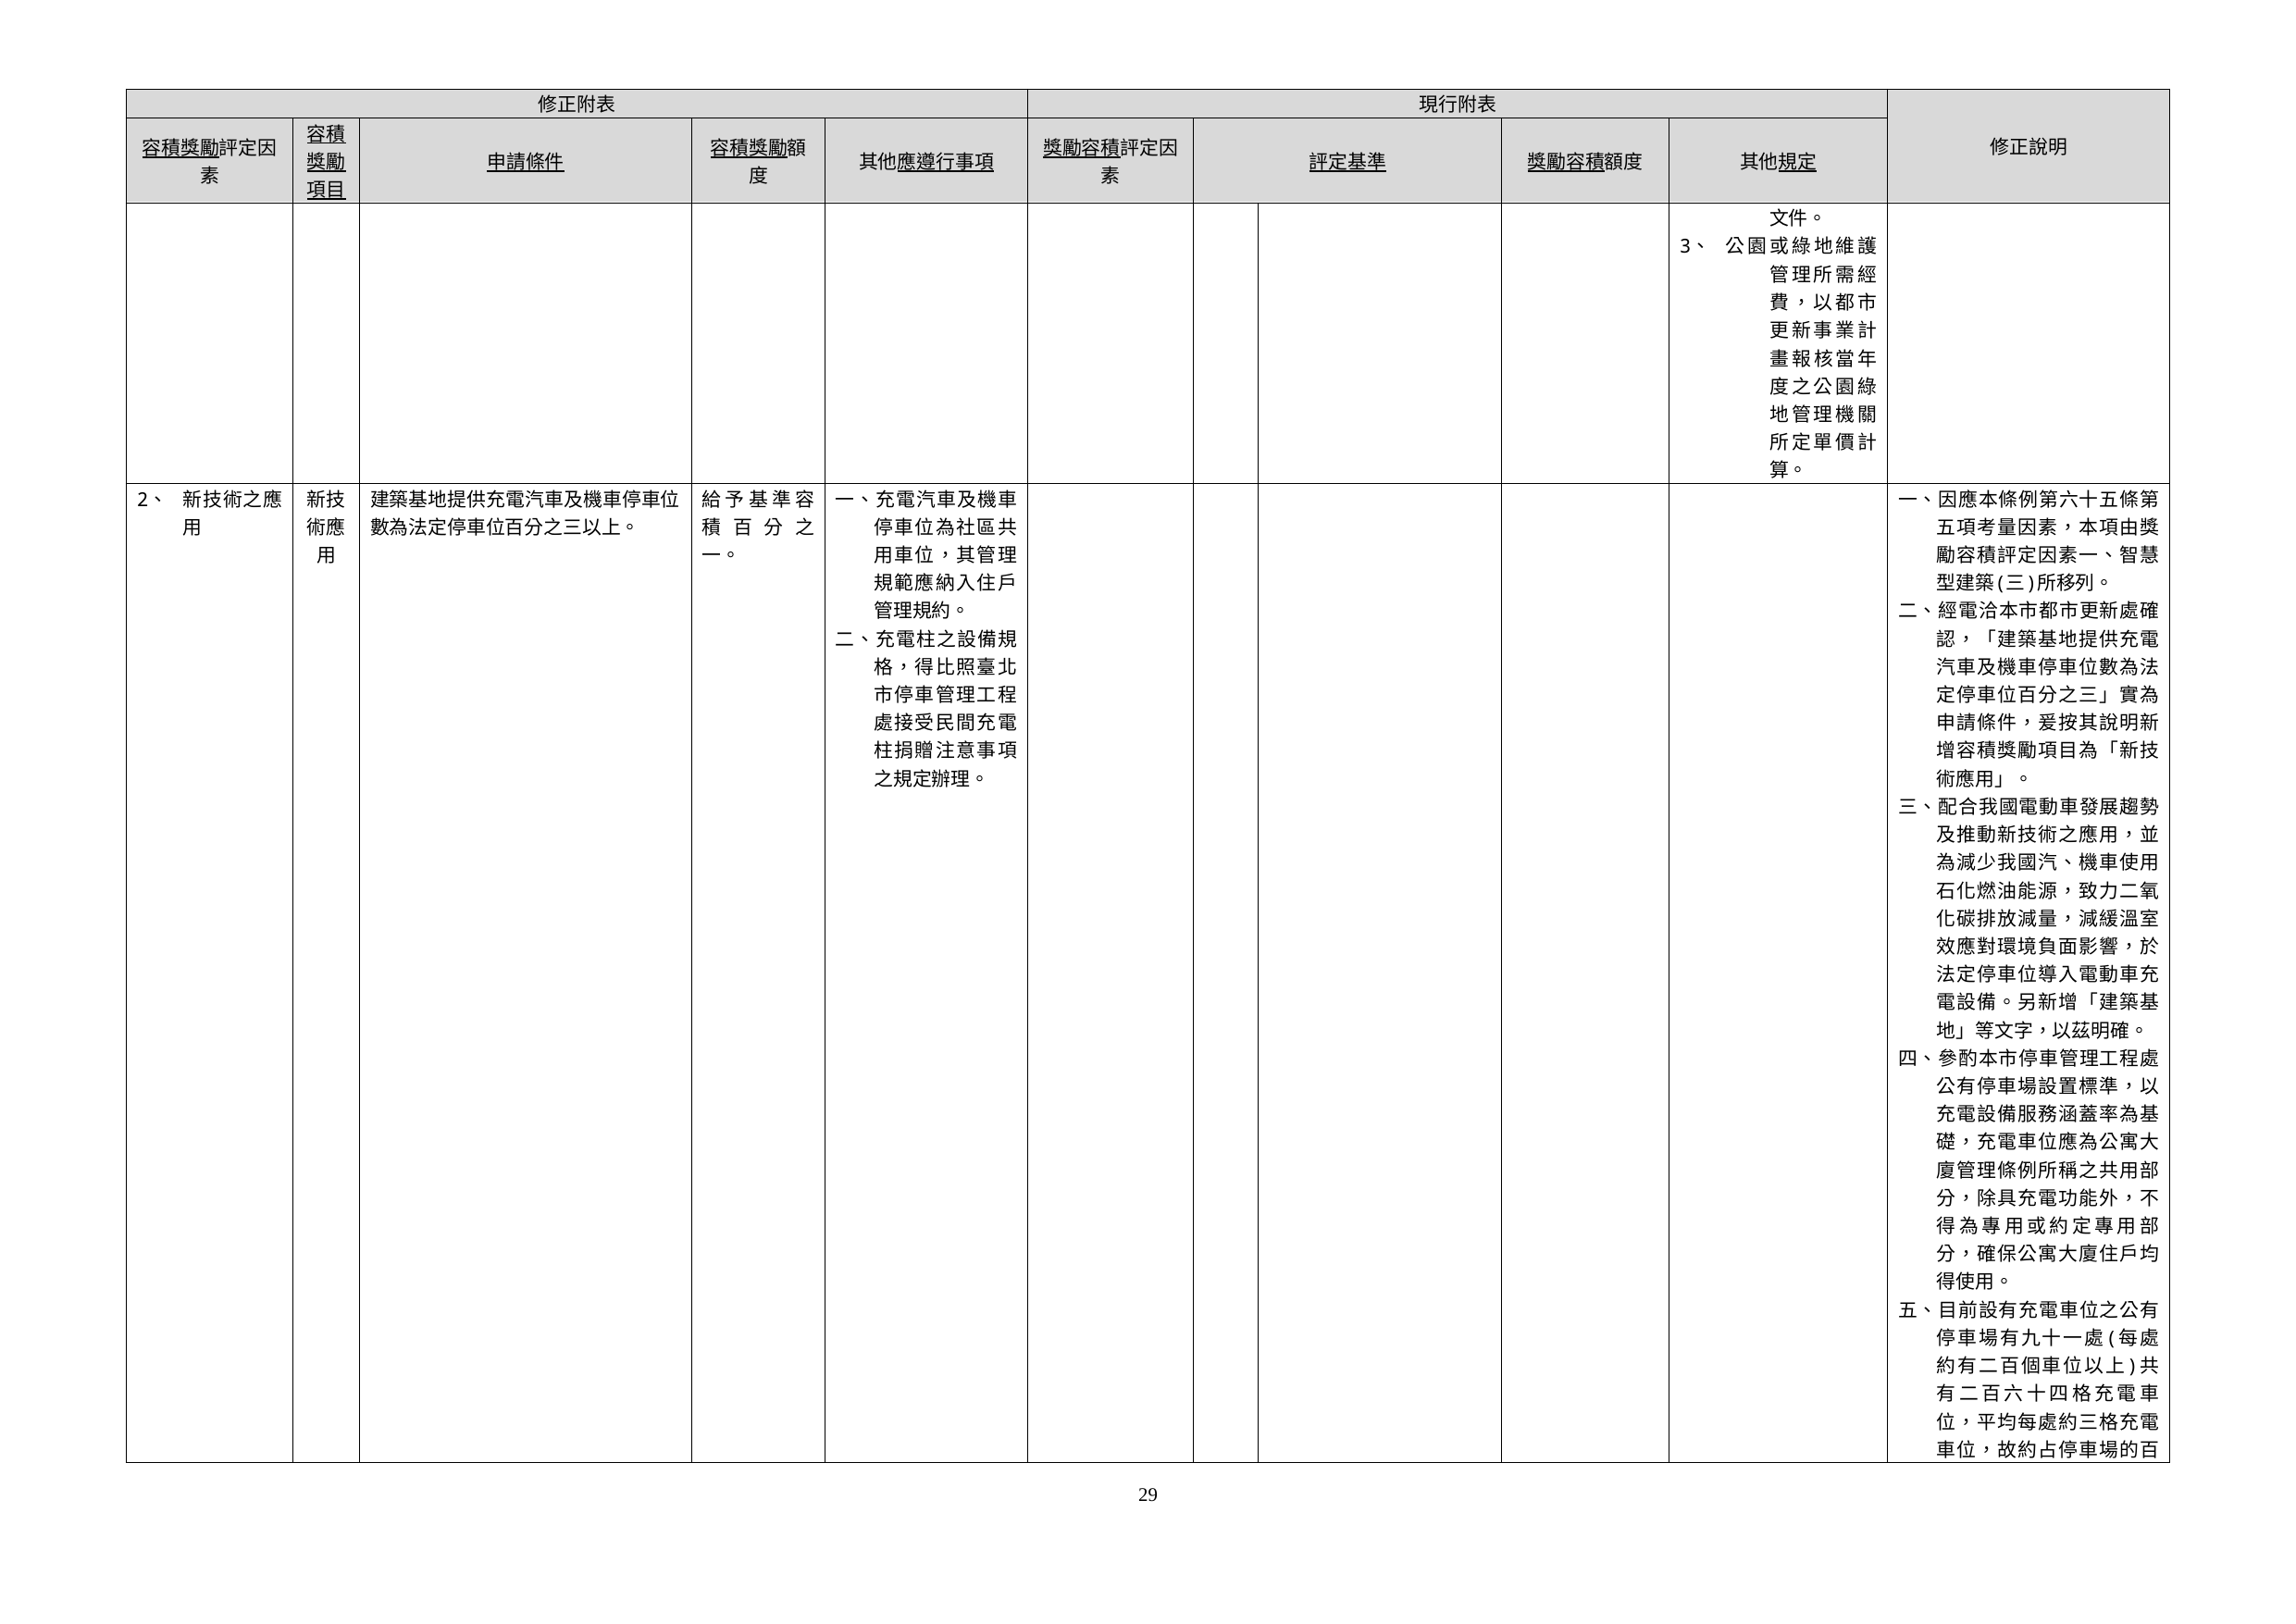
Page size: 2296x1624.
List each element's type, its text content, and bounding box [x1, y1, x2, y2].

table_cell [293, 204, 359, 483]
table_cell 容積獎勵額度 [692, 118, 825, 202]
table_cell [692, 204, 825, 483]
table_cell 容積獎勵評定因素 [127, 118, 292, 202]
table_cell 其他應遵行事項 [825, 118, 1027, 202]
table_header 現行附表 [1028, 90, 1887, 118]
table_cell 申請條件 [360, 118, 691, 202]
table_cell [1194, 484, 1258, 1462]
table_cell [825, 204, 1027, 483]
table_cell 新技術之應用 [127, 484, 292, 1462]
table_cell [1259, 204, 1501, 483]
table_cell [1502, 484, 1669, 1462]
table_cell [1888, 204, 2169, 483]
table_cell 新技術應用 [293, 484, 359, 1462]
table_cell 申請本項獎勵者，應於都市更新事業計畫報核前，取得公園綠地管理機關同意文件。 於都市更新案新建工程申報開工前，應取得維護管理經費繳納完成之證明文件。 公園或綠地維護管理所需經費，以都市更新事業計畫報核當年度之公園綠地管理機關所定單價計算。 [1669, 204, 1887, 483]
table_cell [1669, 484, 1887, 1462]
table_cell 容積獎勵項目 [293, 118, 359, 202]
table_header 修正附表 [127, 90, 1027, 118]
table_cell 一、充電汽車及機車停車位為社區共用車位，其管理規範應納入住戶管理規約。 二、充電柱之設備規格，得比照臺北市停車管理工程處接受民間充電柱捐贈注意事項之規定辦理。 [825, 484, 1027, 1462]
table_cell [360, 204, 691, 483]
table_cell 評定基準 [1194, 118, 1501, 202]
table_cell 一、因應本條例第六十五條第五項考量因素，本項由獎勵容積評定因素一、智慧型建築(三)所移列。 二、經電洽本市都市更新處確認，「建築基地提供充電汽車及機車停車位數為法定停車位百分之三」實為申請條件，爰按其說明新增容積獎勵項目為「新技術應用」。 三、配合我國電動車發展趨勢及推動新技術之應用，並為減少我國汽、機車使用石化燃油能源，致力二氧化碳排放減量，減緩溫室效應對環境負面影響，於法定停車位導入電動車充電設備。另新增「建築基地」等文字，以茲明確。 四、參酌本市停車管理工程處公有停車場設置標準，以充電設備服務涵蓋率為基礎，充電車位應為公寓大廈管理條例所稱之共用部分，除具充電功能外，不得為專用或約定專用部分，確保公寓大廈住戶均得使用。 五、目前設有充電車位之公有停車場有九十一處(每處約有二百個車位以上)共有二百六十四格充電車位，平均每處約三格充電車位，故約占停車場的百 [1888, 484, 2169, 1462]
table_cell [127, 204, 292, 483]
table_cell [1259, 484, 1501, 1462]
table_cell 其他規定 [1669, 118, 1887, 202]
table_cell 給予基準容積百分之一。 [692, 484, 825, 1462]
table_cell 獎勵容積額度 [1502, 118, 1669, 202]
table_cell [1028, 484, 1193, 1462]
table_cell 獎勵容積評定因素 [1028, 118, 1193, 202]
table_cell [1502, 204, 1669, 483]
table_cell [1194, 204, 1258, 483]
table_cell 建築基地提供充電汽車及機車停車位數為法定停車位百分之三以上。 [360, 484, 691, 1462]
table_cell [1028, 204, 1193, 483]
table_header 修正說明 [1888, 90, 2169, 202]
